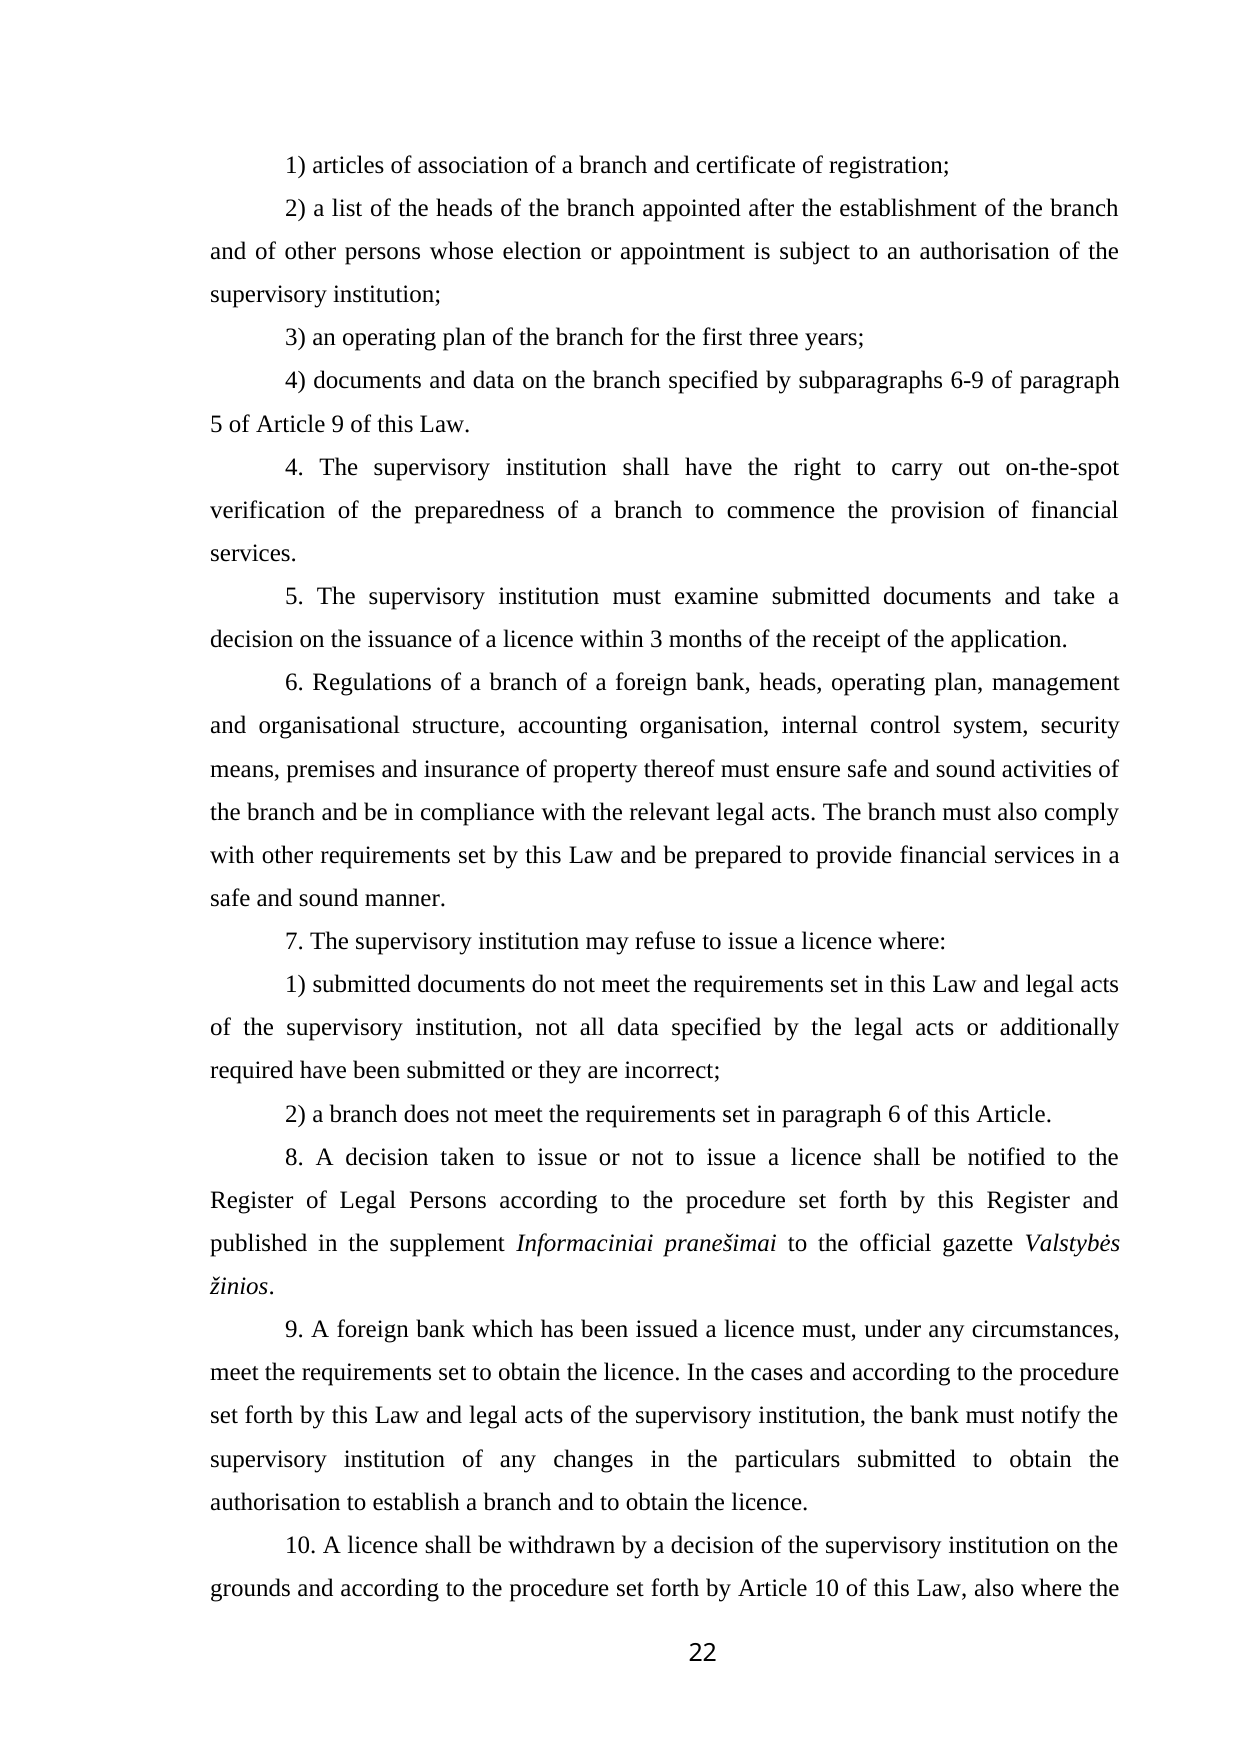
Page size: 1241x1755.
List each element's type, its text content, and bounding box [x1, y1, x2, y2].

text 4) documents and data on the branch specified by subparagraphs 6-9 of paragraph 5 of Article 9 of this Law. [210, 366, 1120, 437]
text 1) articles of association of a branch and certificate of registration; [210, 150, 1120, 179]
text 7. The supervisory institution may refuse to issue a licence where: [210, 926, 1120, 955]
text 2) a list of the heads of the branch appointed after the establishment of the branch and of other persons whose election or appointment is subject to an authorisation of the supervisory institution; [210, 193, 1120, 308]
text 8. A decision taken to issue or not to issue a licence shall be notified to the Register of Legal Persons according to the procedure set forth by this Register and published in the supplement Informaciniai pranešimai to the official gazette Valstybės žinios. [210, 1142, 1120, 1300]
text 1) submitted documents do not meet the requirements set in this Law and legal acts of the supervisory institution, not all data specified by the legal acts or additionally required have been submitted or they are incorrect; [210, 969, 1120, 1084]
text 6. Regulations of a branch of a foreign bank, heads, operating plan, management and organisational structure, accounting organisation, internal control system, security means, premises and insurance of property thereof must ensure safe and sound activities of the branch and be in compliance with the relevant legal acts. The branch must also comply with other requirements set by this Law and be prepared to provide financial services in a safe and sound manner. [210, 667, 1120, 912]
text 9. A foreign bank which has been issued a licence must, under any circumstances, meet the requirements set to obtain the licence. In the cases and according to the procedure set forth by this Law and legal acts of the supervisory institution, the bank must notify the supervisory institution of any changes in the particulars submitted to obtain the authorisation to establish a branch and to obtain the licence. [210, 1314, 1120, 1516]
text 10. A licence shall be withdrawn by a decision of the supervisory institution on the grounds and according to the procedure set forth by Article 10 of this Law, also where the [210, 1530, 1120, 1602]
text 5. The supervisory institution must examine submitted documents and take a decision on the issuance of a licence within 3 months of the receipt of the application. [210, 581, 1120, 653]
text 3) an operating plan of the branch for the first three years; [210, 322, 1120, 351]
text 4. The supervisory institution shall have the right to carry out on-the-spot verification of the preparedness of a branch to commence the provision of financial services. [210, 452, 1120, 567]
text 2) a branch does not meet the requirements set in paragraph 6 of this Article. [210, 1099, 1120, 1127]
